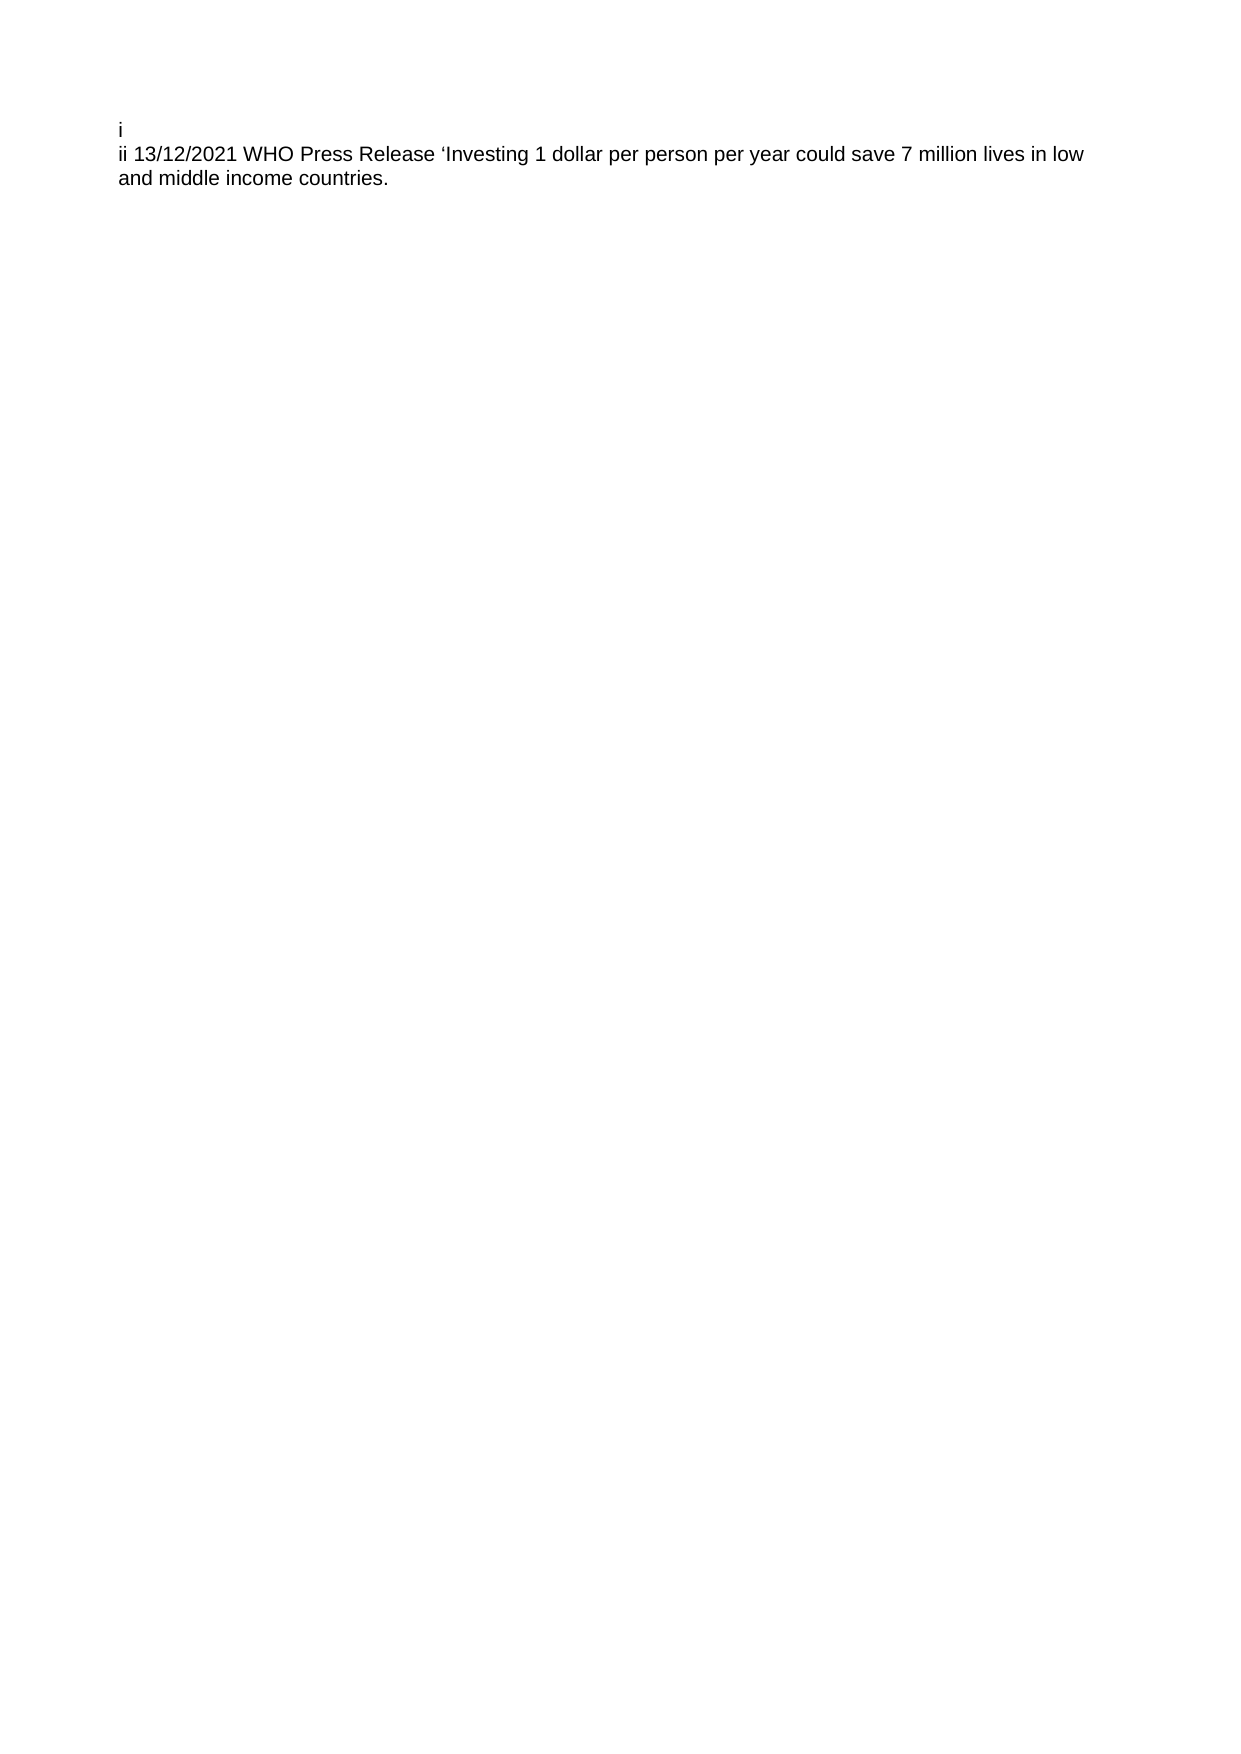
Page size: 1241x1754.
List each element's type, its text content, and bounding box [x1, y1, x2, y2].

text 13/12/2021 WHO Press Release ‘Investing 1 dollar per person per year could save 7 million lives in low and middle income countries. [118, 142, 1122, 190]
